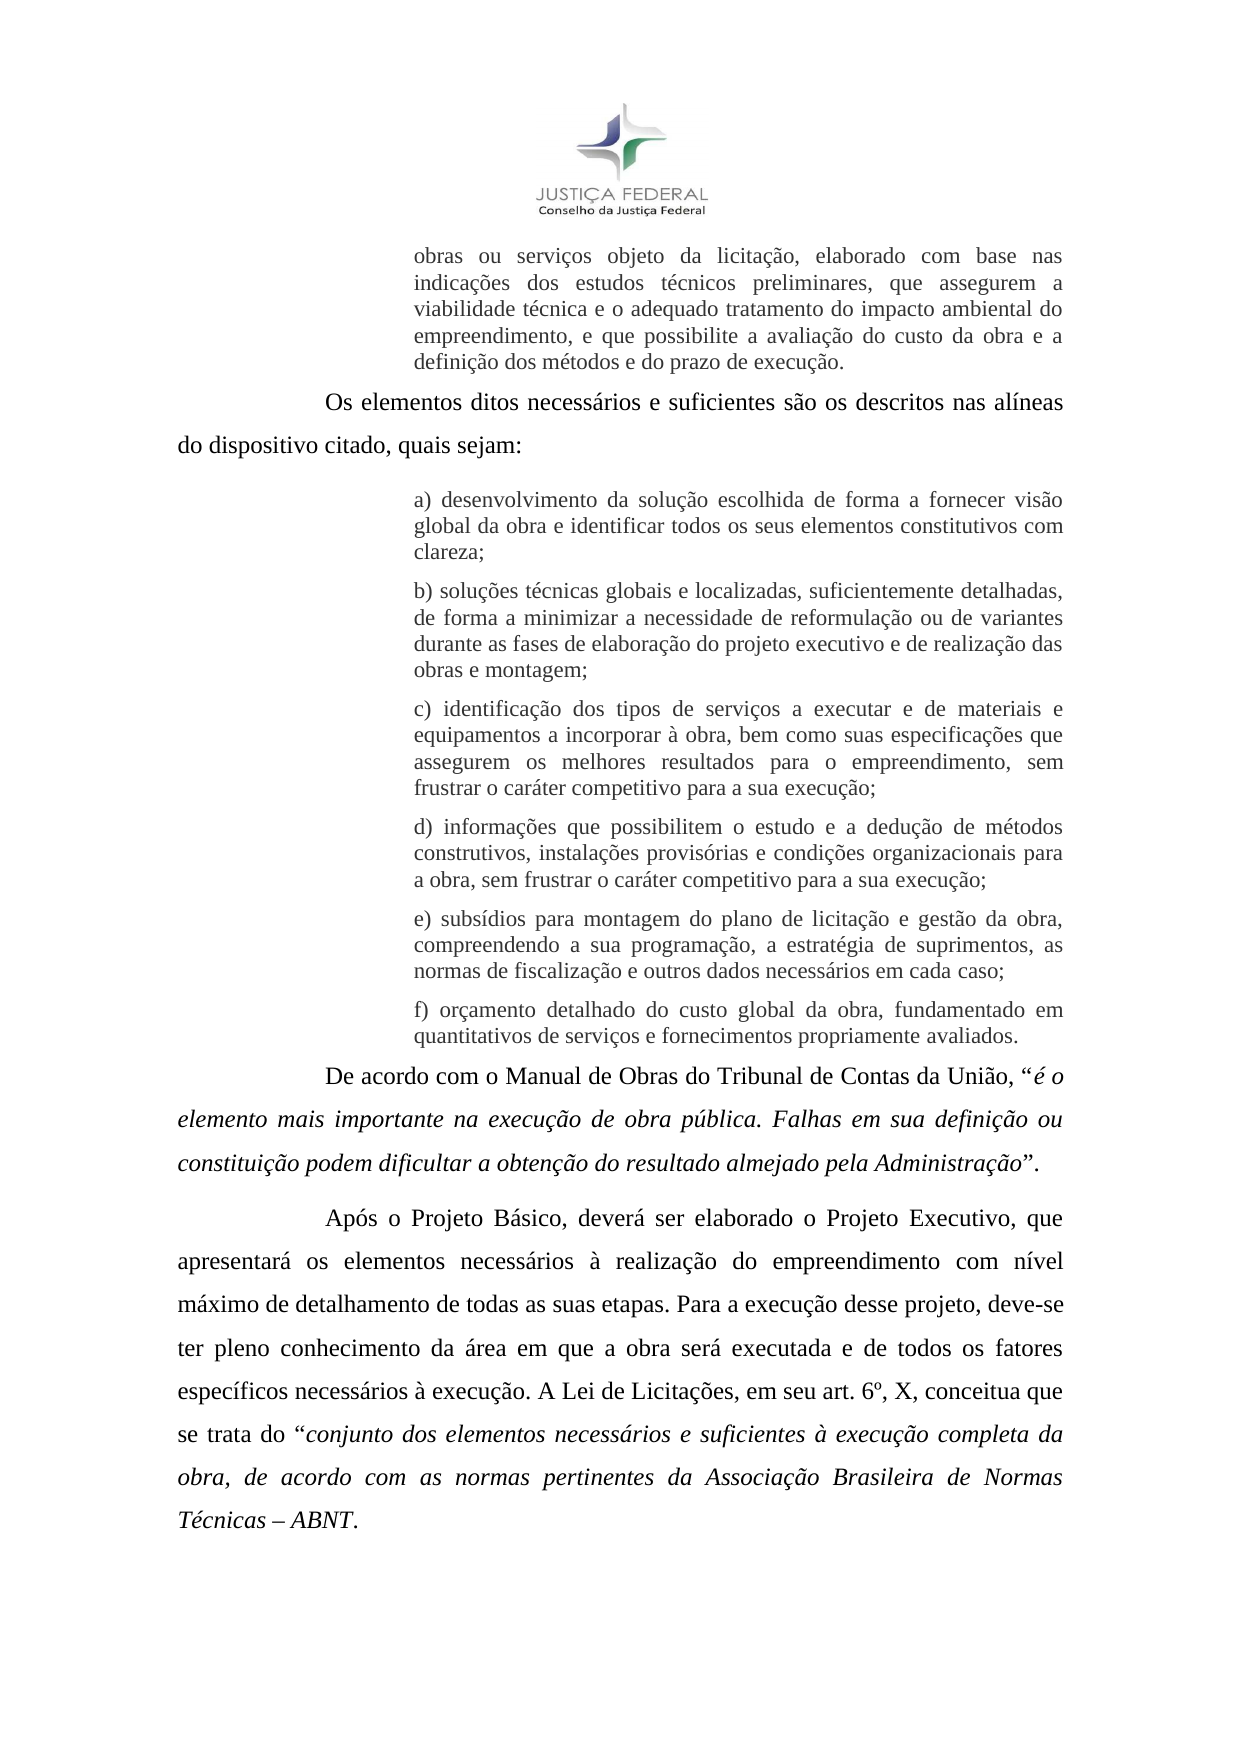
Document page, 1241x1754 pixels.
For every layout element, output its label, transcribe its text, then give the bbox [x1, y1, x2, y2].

text Após o Projeto Básico, deverá ser elaborado o Projeto Executivo, que apresentará os elementos necessários à realização do empreendimento com nível máximo de detalhamento de todas as suas etapas. Para a execução desse projeto, deve-se ter pleno conhecimento da área em que a obra será executada e de todos os fatores específicos necessários à execução. A Lei de Licitações, em seu art. 6º, X, conceitua que se trata do “conjunto dos elementos necessários e suficientes à execução completa da obra, de acordo com as normas pertinentes da Associação Brasileira de Normas Técnicas – ABNT. [177, 1203, 1064, 1534]
list identificação dos tipos de serviços a executar e de materiais e equipamentos a incorporar à obra, bem como suas especificações que assegurem os melhores resultados para o empreendimento, sem frustrar o caráter competitivo para a sua execução; [413, 695, 1064, 801]
picture [535, 103, 709, 217]
list informações que possibilitem o estudo e a dedução de métodos construtivos, instalações provisórias e condições organizacionais para a obra, sem frustrar o caráter competitivo para a sua execução; [413, 813, 1064, 892]
list soluções técnicas globais e localizadas, suficientemente detalhadas, de forma a minimizar a necessidade de reformulação ou de variantes durante as fases de elaboração do projeto executivo e de realização das obras e montagem; [413, 577, 1064, 683]
text Os elementos ditos necessários e suficientes são os descritos nas alíneas do dispositivo citado, quais sejam: [177, 387, 1064, 459]
list orçamento detalhado do custo global da obra, fundamentado em quantitativos de serviços e fornecimentos propriamente avaliados. [413, 996, 1064, 1049]
text obras ou serviços objeto da licitação, elaborado com base nas indicações dos estudos técnicos preliminares, que assegurem a viabilidade técnica e o adequado tratamento do impacto ambiental do empreendimento, e que possibilite a avaliação do custo da obra e a definição dos métodos e do prazo de execução. [413, 243, 1064, 374]
text De acordo com o Manual de Obras do Tribunal de Contas da União, “é o elemento mais importante na execução de obra pública. Falhas em sua definição ou constituição podem dificultar a obtenção do resultado almejado pela Administração”. [177, 1061, 1064, 1176]
list desenvolvimento da solução escolhida de forma a fornecer visão global da obra e identificar todos os seus elementos constitutivos com clareza; [413, 486, 1064, 565]
list subsídios para montagem do plano de licitação e gestão da obra, compreendendo a sua programação, a estratégia de suprimentos, as normas de fiscalização e outros dados necessários em cada caso; [413, 905, 1064, 984]
